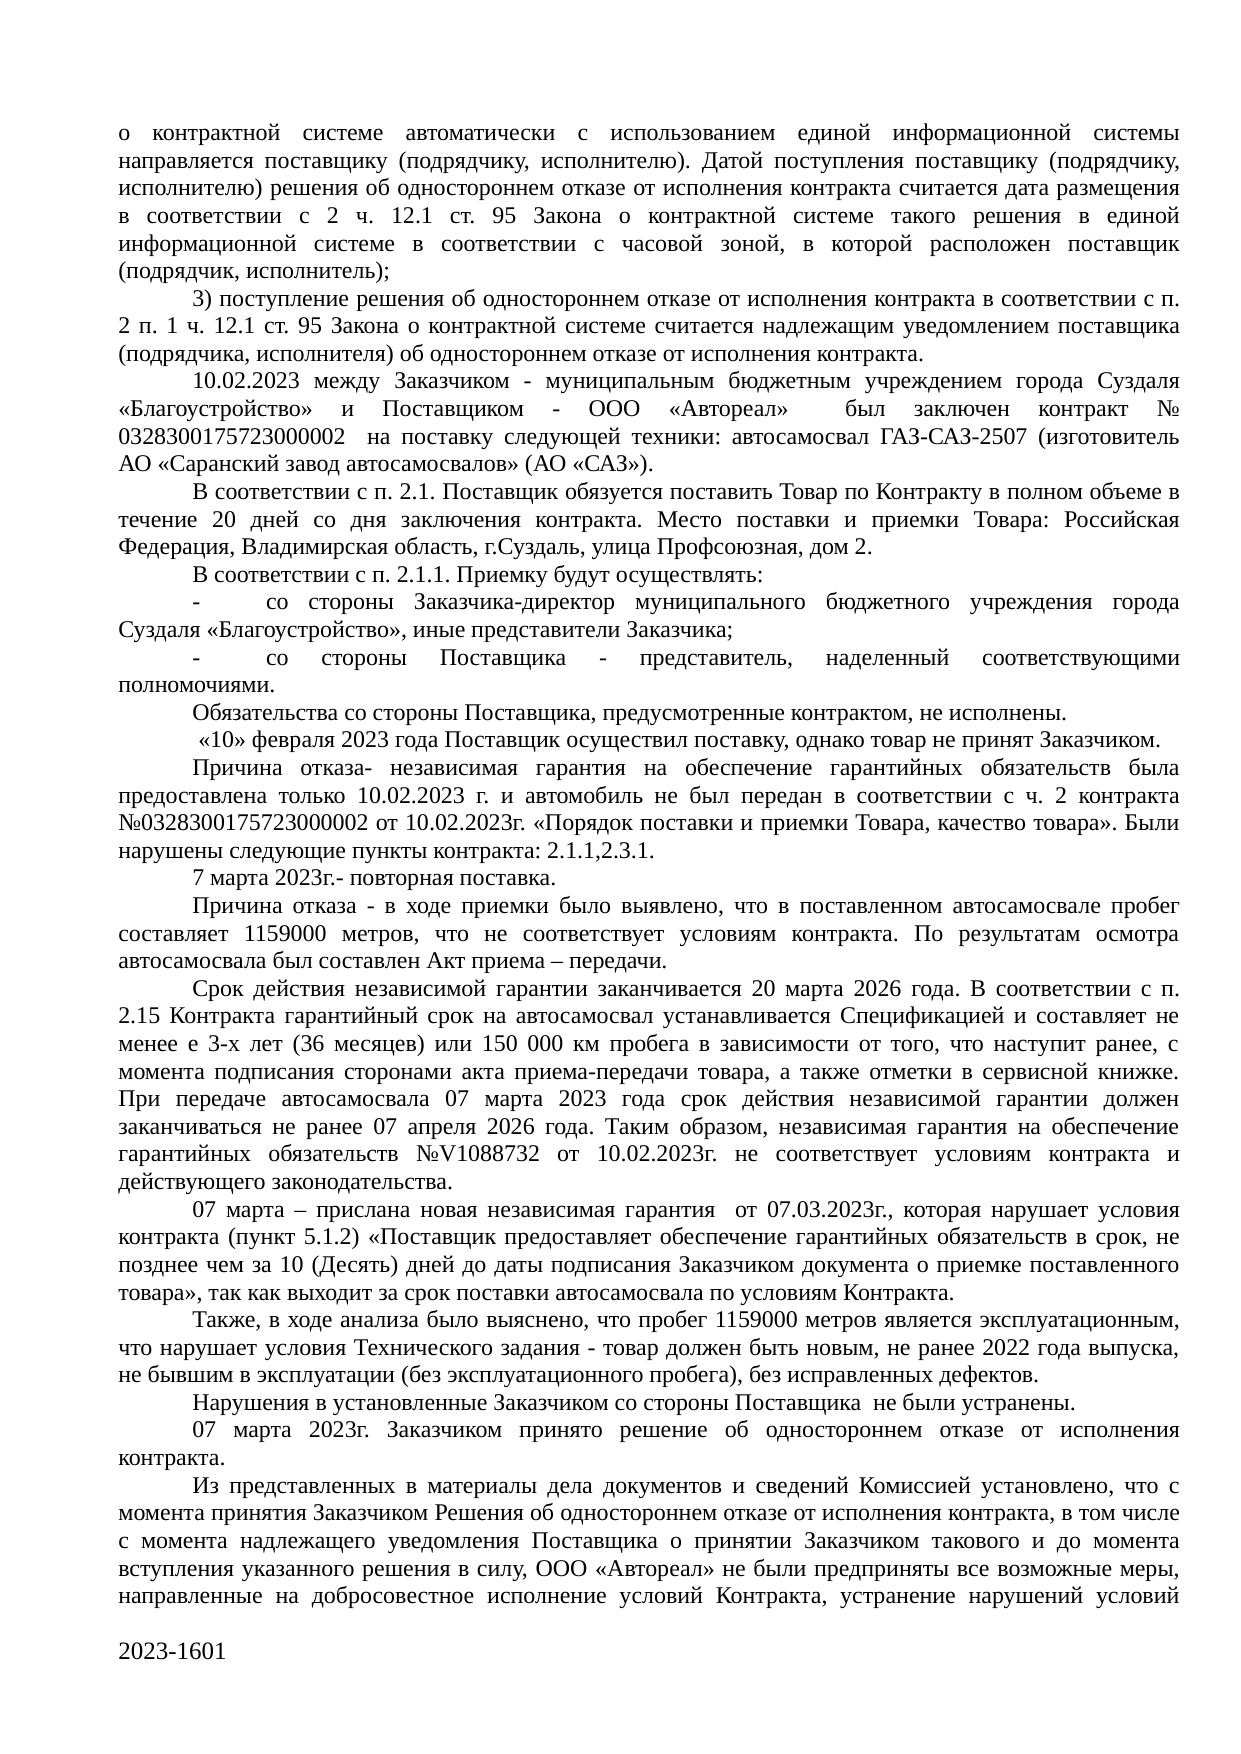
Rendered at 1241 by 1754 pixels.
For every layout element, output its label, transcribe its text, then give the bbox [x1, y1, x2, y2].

text 07 марта – прислана новая независимая гарантия от 07.03.2023г., которая нарушает условия контракта (пункт 5.1.2) «Поставщик предоставляет обеспечение гарантийных обязательств в срок, не позднее чем за 10 (Десять) дней до даты подписания Заказчиком документа о приемке поставленного товара», так как выходит за срок поставки автосамосвала по условиям Контракта. [118, 1195, 1181, 1305]
text 3) поступление решения об одностороннем отказе от исполнения контракта в соответствии с п. 2 п. 1 ч. 12.1 ст. 95 Закона о контрактной системе считается надлежащим уведомлением поставщика (подрядчика, исполнителя) об одностороннем отказе от исполнения контракта. [118, 284, 1181, 367]
text 07 марта 2023г. Заказчиком принято решение об одностороннем отказе от исполнения контракта. [118, 1416, 1181, 1471]
text - со стороны Поставщика - представитель, наделенный соответствующими полномочиями. [118, 643, 1181, 698]
text - со стороны Заказчика-директор муниципального бюджетного учреждения города Суздаля «Благоустройство», иные представители Заказчика; [118, 587, 1181, 643]
text Также, в ходе анализа было выяснено, что пробег 1159000 метров является эксплуатационным, что нарушает условия Технического задания - товар должен быть новым, не ранее 2022 года выпуска, не бывшим в эксплуатации (без эксплуатационного пробега), без исправленных дефектов. [118, 1305, 1181, 1388]
text Срок действия независимой гарантии заканчивается 20 марта 2026 года. В соответствии с п. 2.15 Контракта гарантийный срок на автосамосвал устанавливается Спецификацией и составляет не менее е 3-х лет (36 месяцев) или 150 000 км пробега в зависимости от того, что наступит ранее, с момента подписания сторонами акта приема-передачи товара, а также отметки в сервисной книжке. При передаче автосамосвала 07 марта 2023 года срок действия независимой гарантии должен заканчиваться не ранее 07 апреля 2026 года. Таким образом, независимая гарантия на обеспечение гарантийных обязательств №V1088732 от 10.02.2023г. не соответствует условиям контракта и действующего законодательства. [118, 974, 1181, 1195]
text Нарушения в установленные Заказчиком со стороны Поставщика не были устранены. [118, 1388, 1181, 1416]
text о контрактной системе автоматически с использованием единой информационной системы направляется поставщику (подрядчику, исполнителю). Датой поступления поставщику (подрядчику, исполнителю) решения об одностороннем отказе от исполнения контракта считается дата размещения в соответствии с 2 ч. 12.1 ст. 95 Закона о контрактной системе такого решения в единой информационной системе в соответствии с часовой зоной, в которой расположен поставщик (подрядчик, исполнитель); [118, 118, 1181, 284]
text 7 марта 2023г.- повторная поставка. [118, 863, 1181, 891]
text Причина отказа- независимая гарантия на обеспечение гарантийных обязательств была предоставлена только 10.02.2023 г. и автомобиль не был передан в соответствии с ч. 2 контракта №0328300175723000002 от 10.02.2023г. «Порядок поставки и приемки Товара, качество товара». Были нарушены следующие пункты контракта: 2.1.1,2.3.1. [118, 753, 1181, 863]
text В соответствии с п. 2.1.1. Приемку будут осуществлять: [118, 560, 1181, 587]
text Из представленных в материалы дела документов и сведений Комиссией установлено, что с момента принятия Заказчиком Решения об одностороннем отказе от исполнения контракта, в том числе с момента надлежащего уведомления Поставщика о принятии Заказчиком такового и до момента вступления указанного решения в силу, ООО «Автореал» не были предприняты все возможные меры, направленные на добросовестное исполнение условий Контракта, устранение нарушений условий [118, 1471, 1181, 1609]
text Причина отказа - в ходе приемки было выявлено, что в поставленном автосамосвале пробег составляет 1159000 метров, что не соответствует условиям контракта. По результатам осмотра автосамосвала был составлен Акт приема – передачи. [118, 891, 1181, 974]
text Обязательства со стороны Поставщика, предусмотренные контрактом, не исполнены. [118, 698, 1181, 725]
text В соответствии с п. 2.1. Поставщик обязуется поставить Товар по Контракту в полном объеме в течение 20 дней со дня заключения контракта. Место поставки и приемки Товара: Российская Федерация, Владимирская область, г.Суздаль, улица Профсоюзная, дом 2. [118, 477, 1181, 560]
text «10» февраля 2023 года Поставщик осуществил поставку, однако товар не принят Заказчиком. [118, 725, 1181, 753]
text 10.02.2023 между Заказчиком - муниципальным бюджетным учреждением города Суздаля «Благоустройство» и Поставщиком - ООО «Автореал» был заключен контракт № 0328300175723000002 на поставку следующей техники: автосамосвал ГАЗ-САЗ-2507 (изготовитель АО «Саранский завод автосамосвалов» (АО «САЗ»). [118, 367, 1181, 477]
